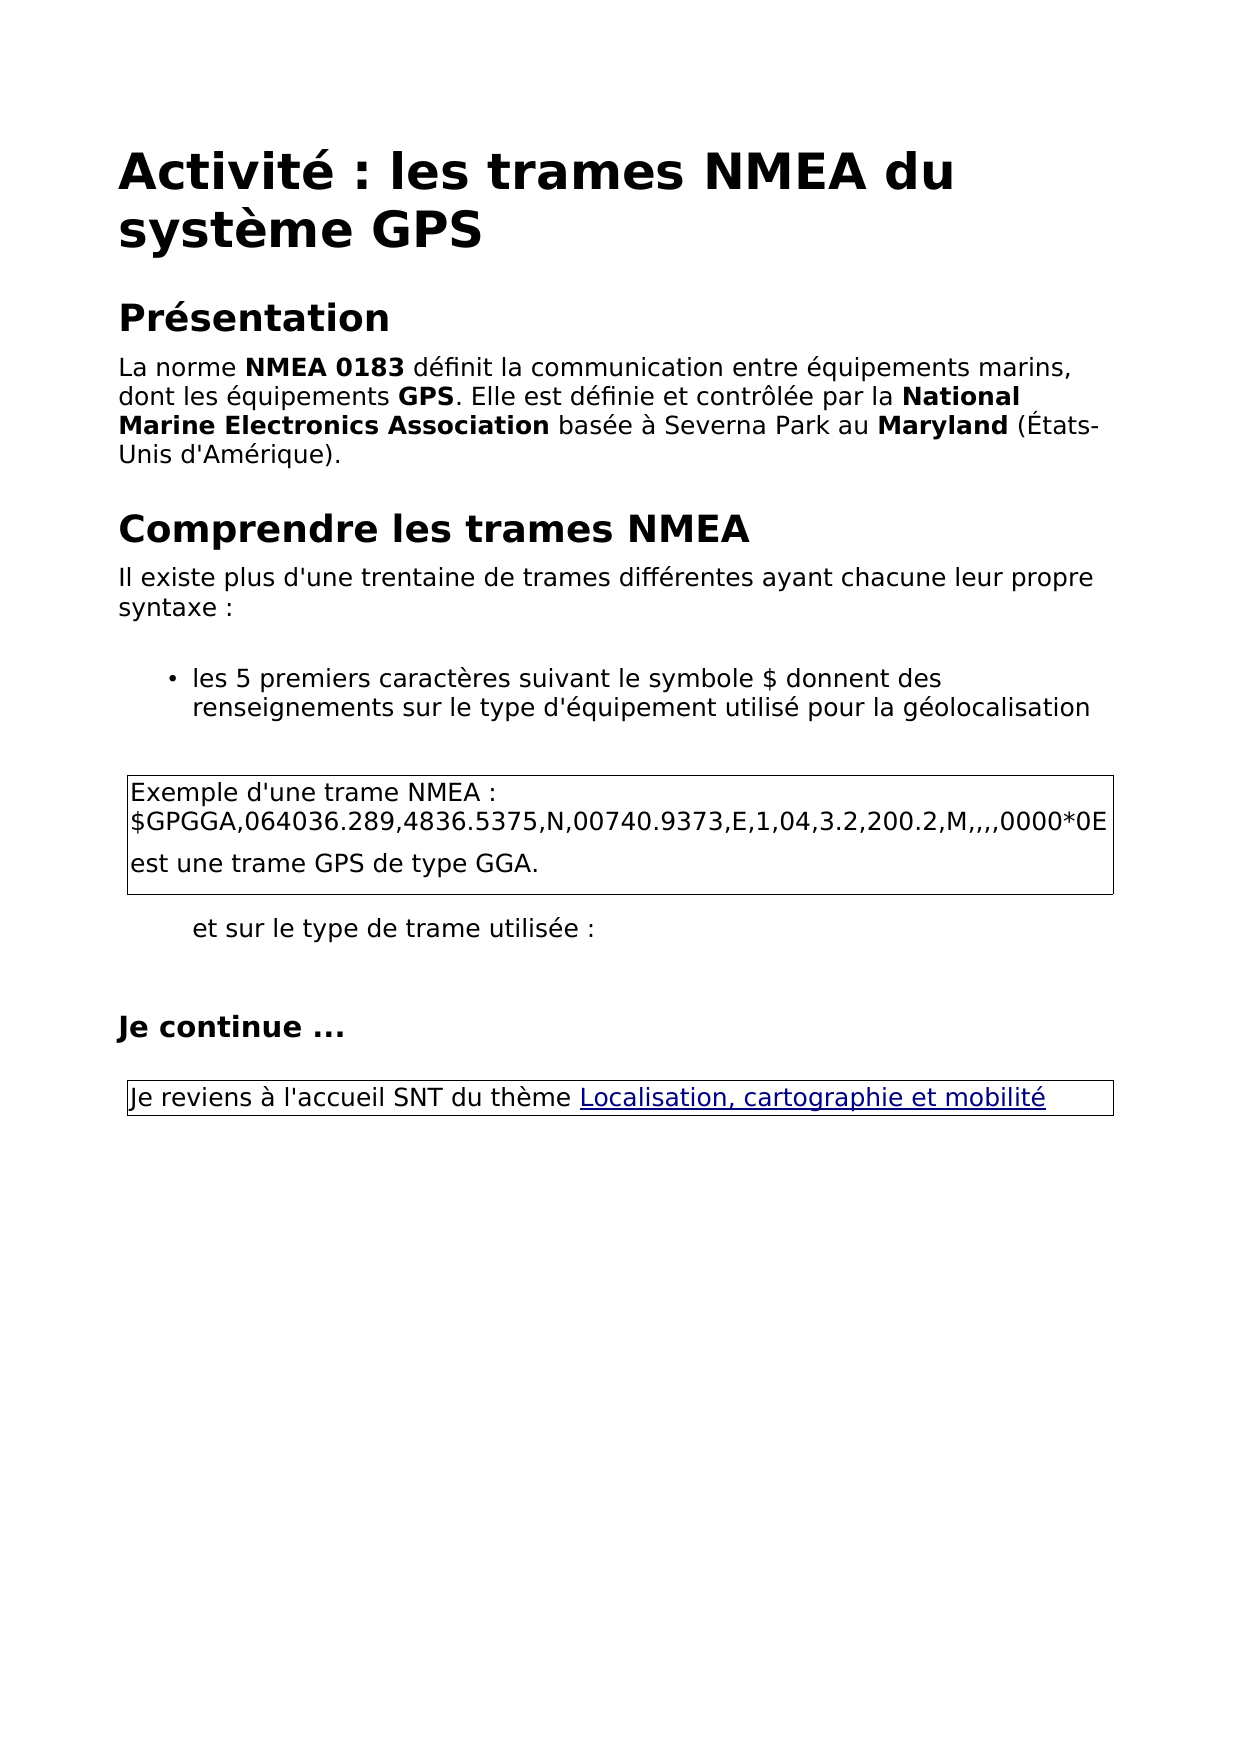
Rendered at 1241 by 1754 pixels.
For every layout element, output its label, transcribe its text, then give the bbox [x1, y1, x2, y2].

subtitle Activité : les trames NMEA du système GPS [118, 143, 1122, 259]
subtitle Comprendre les trames NMEA [118, 507, 1122, 551]
list les 5 premiers caractères suivant le symbole $ donnent des renseignements sur le type d'équipement utilisé pour la géolocalisation [177, 664, 1122, 751]
text Il existe plus d'une trentaine de trames différentes ayant chacune leur propre syntaxe : [118, 563, 1122, 622]
text La norme NMEA 0183 définit la communication entre équipements marins, dont les équipements GPS. Elle est définie et contrôlée par la National Marine Electronics Association basée à Severna Park au Maryland (États-Unis d'Amérique). [118, 353, 1122, 470]
table_header Exemple d'une trame NMEA : $GPGGA,064036.289,4836.5375,N,00740.9373,E,1,04,3.2,200.2,M,,,,0000*0E est une trame GPS de type GGA. [128, 776, 1113, 893]
table_header Je reviens à l'accueil SNT du thème Localisation, cartographie et mobilité [128, 1081, 1113, 1115]
subtitle Je continue ... [118, 1010, 1122, 1044]
list et sur le type de trame utilisée : [177, 902, 1122, 943]
subtitle Présentation [118, 297, 1122, 341]
